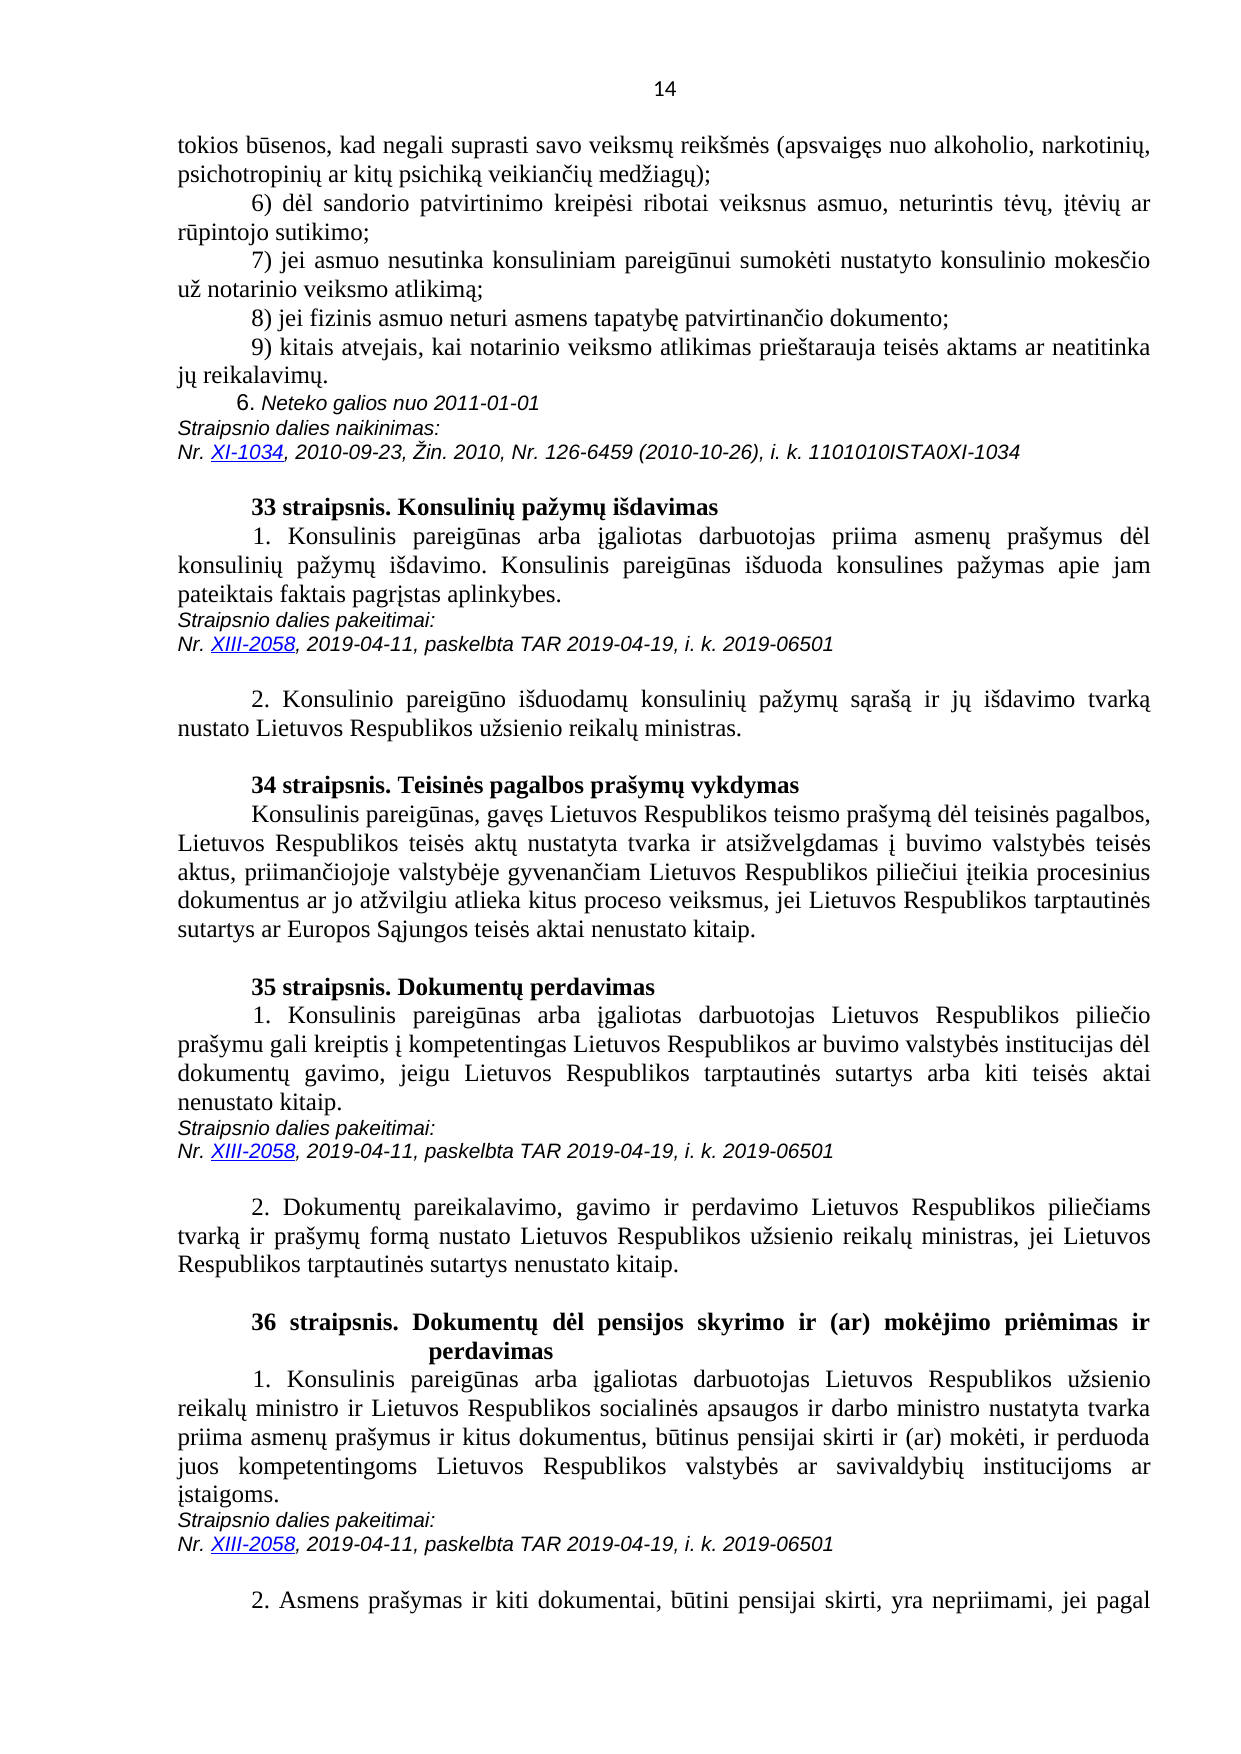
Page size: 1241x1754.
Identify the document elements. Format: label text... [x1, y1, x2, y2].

text Konsulinis pareigūnas, gavęs Lietuvos Respublikos teismo prašymą dėl teisinės pagalbos, Lietuvos Respublikos teisės aktų nustatyta tvarka ir atsižvelgdamas į buvimo valstybės teisės aktus, priimančiojoje valstybėje gyvenančiam Lietuvos Respublikos piliečiui įteikia procesinius dokumentus ar jo atžvilgiu atlieka kitus proceso veiksmus, jei Lietuvos Respublikos tarptautinės sutartys ar Europos Sąjungos teisės aktai nenustato kitaip. [177, 799, 1152, 943]
text 2. Konsulinio pareigūno išduodamų konsulinių pažymų sąrašą ir jų išdavimo tvarką nustato Lietuvos Respublikos užsienio reikalų ministras. [177, 684, 1152, 742]
text Straipsnio dalies naikinimas: [177, 416, 1152, 440]
text 1. Konsulinis pareigūnas arba įgaliotas darbuotojas priima asmenų prašymus dėl konsulinių pažymų išdavimo. Konsulinis pareigūnas išduoda konsulines pažymas apie jam pateiktais faktais pagrįstas aplinkybes. [177, 521, 1152, 607]
text 6. Neteko galios nuo 2011-01-01 [177, 389, 1152, 416]
text 36 straipsnis. Dokumentų dėl pensijos skyrimo ir (ar) mokėjimo priėmimas ir perdavimas [251, 1307, 1152, 1364]
text 8) jei fizinis asmuo neturi asmens tapatybę patvirtinančio dokumento; [177, 303, 1152, 332]
text 1. Konsulinis pareigūnas arba įgaliotas darbuotojas Lietuvos Respublikos piliečio prašymu gali kreiptis į kompetentingas Lietuvos Respublikos ar buvimo valstybės institucijas dėl dokumentų gavimo, jeigu Lietuvos Respublikos tarptautinės sutartys arba kiti teisės aktai nenustato kitaip. [177, 1000, 1152, 1115]
text Nr. XI-1034, 2010-09-23, Žin. 2010, Nr. 126-6459 (2010-10-26), i. k. 1101010ISTA0XI-1034 [177, 440, 1152, 464]
text 7) jei asmuo nesutinka konsuliniam pareigūnui sumokėti nustatyto konsulinio mokesčio už notarinio veiksmo atlikimą; [177, 246, 1152, 303]
text 35 straipsnis. Dokumentų perdavimas [177, 972, 1152, 1000]
text Nr. XIII-2058, 2019-04-11, paskelbta TAR 2019-04-19, i. k. 2019-06501 [177, 1139, 1152, 1163]
text Nr. XIII-2058, 2019-04-11, paskelbta TAR 2019-04-19, i. k. 2019-06501 [177, 1532, 1152, 1556]
text Straipsnio dalies pakeitimai: [177, 607, 1152, 631]
text Nr. XIII-2058, 2019-04-11, paskelbta TAR 2019-04-19, i. k. 2019-06501 [177, 631, 1152, 655]
text 2. Dokumentų pareikalavimo, gavimo ir perdavimo Lietuvos Respublikos piliečiams tvarką ir prašymų formą nustato Lietuvos Respublikos užsienio reikalų ministras, jei Lietuvos Respublikos tarptautinės sutartys nenustato kitaip. [177, 1192, 1152, 1278]
text 34 straipsnis. Teisinės pagalbos prašymų vykdymas [177, 770, 1152, 799]
text 9) kitais atvejais, kai notarinio veiksmo atlikimas prieštarauja teisės aktams ar neatitinka jų reikalavimų. [177, 332, 1152, 389]
text 1. Konsulinis pareigūnas arba įgaliotas darbuotojas Lietuvos Respublikos užsienio reikalų ministro ir Lietuvos Respublikos socialinės apsaugos ir darbo ministro nustatyta tvarka priima asmenų prašymus ir kitus dokumentus, būtinus pensijai skirti ir (ar) mokėti, ir perduoda juos kompetentingoms Lietuvos Respublikos valstybės ar savivaldybių institucijoms ar įstaigoms. [177, 1364, 1152, 1508]
text tokios būsenos, kad negali suprasti savo veiksmų reikšmės (apsvaigęs nuo alkoholio, narkotinių, psichotropinių ar kitų psichiką veikiančių medžiagų); [177, 131, 1152, 188]
text Straipsnio dalies pakeitimai: [177, 1115, 1152, 1139]
text 33 straipsnis. Konsulinių pažymų išdavimas [177, 492, 1152, 521]
text 6) dėl sandorio patvirtinimo kreipėsi ribotai veiksnus asmuo, neturintis tėvų, įtėvių ar rūpintojo sutikimo; [177, 188, 1152, 246]
text Straipsnio dalies pakeitimai: [177, 1508, 1152, 1532]
text 2. Asmens prašymas ir kiti dokumentai, būtini pensijai skirti, yra nepriimami, jei pagal [177, 1585, 1152, 1614]
